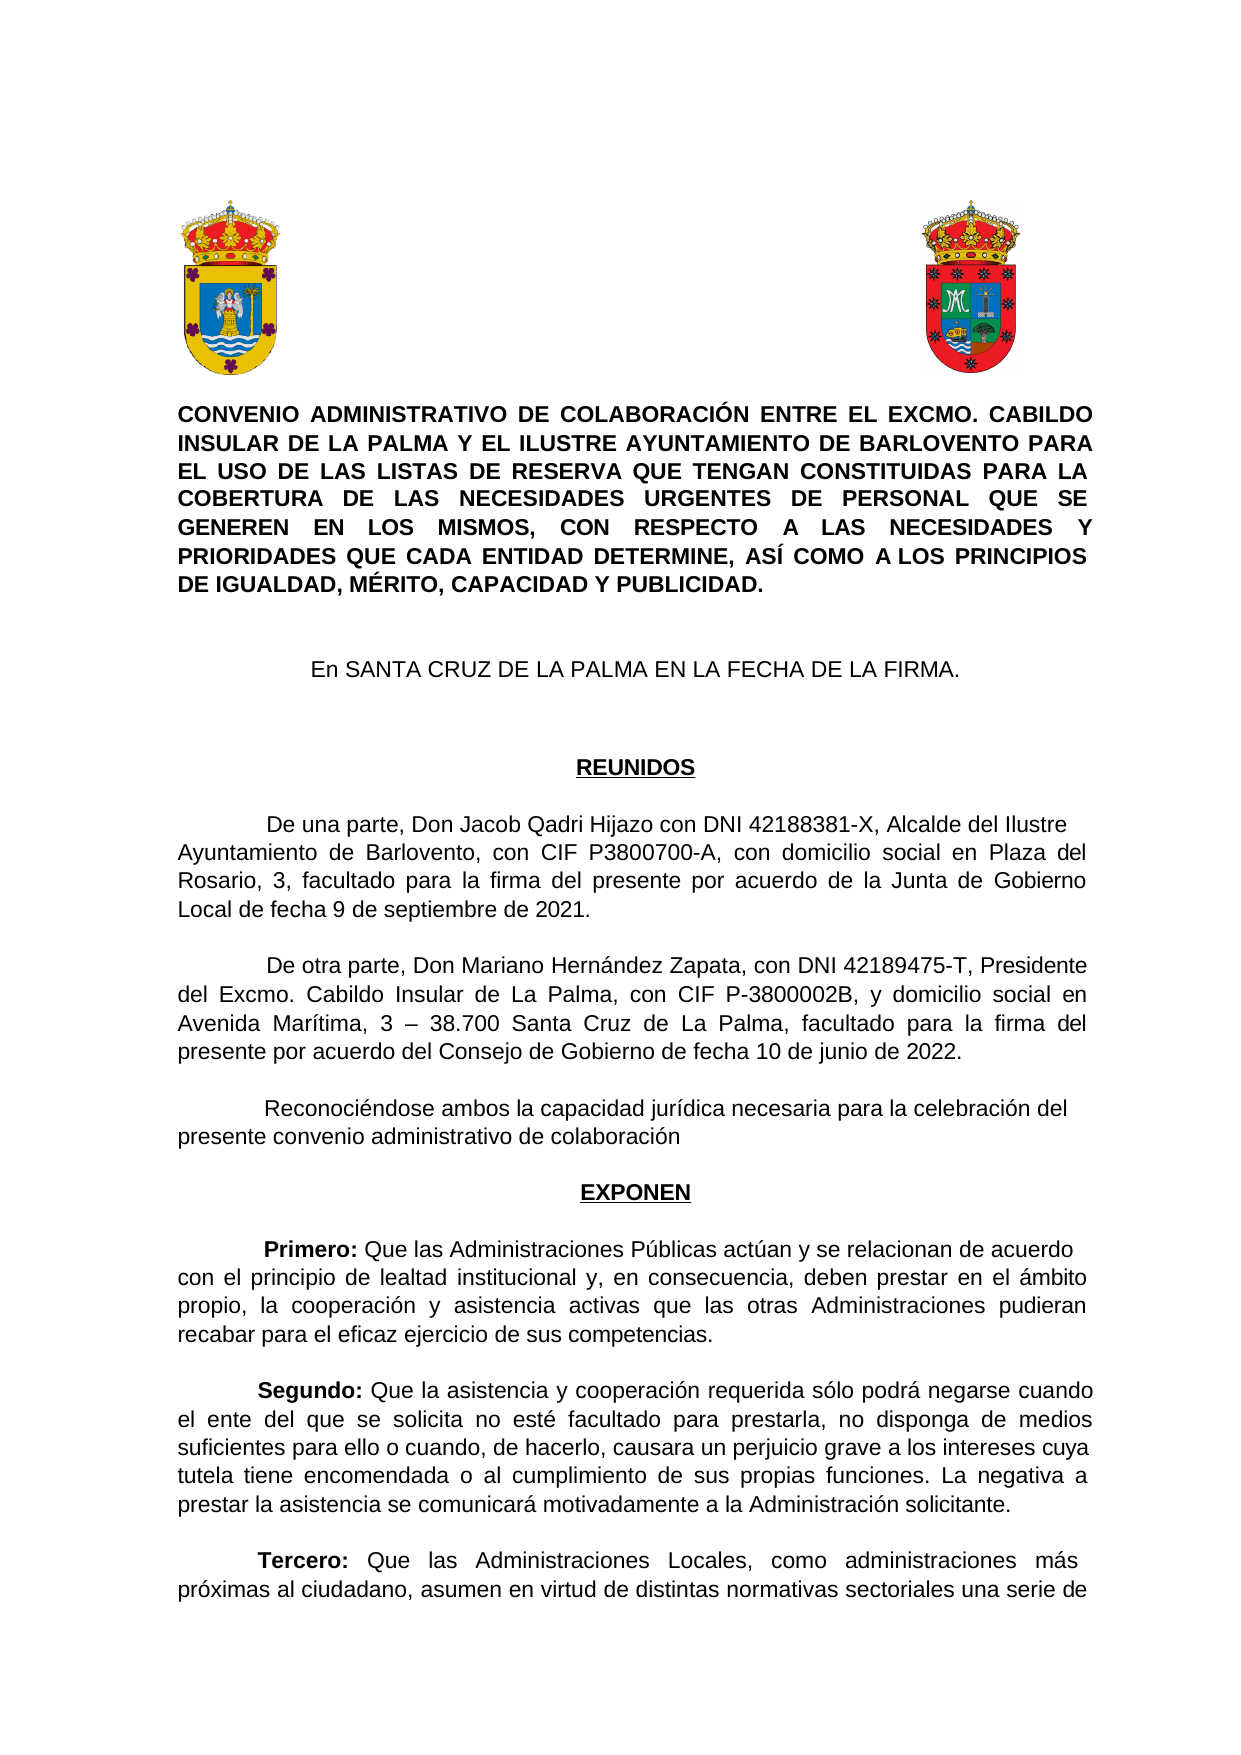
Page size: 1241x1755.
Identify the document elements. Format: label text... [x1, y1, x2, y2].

text CONVENIO ADMINISTRATIVO DE COLABORACIÓN ENTRE EL EXCMO. CABILDO INSULAR DE LA PALMA Y EL ILUSTRE AYUNTAMIENTO DE BARLOVENTO PARA EL USO DE LAS LISTAS DE RESERVA QUE TENGAN CONSTITUIDAS PARA LA [177, 401, 1094, 484]
text Segundo: Que la asistencia y cooperación requerida sólo podrá negarse cuando el ente del que se solicita no esté facultado para prestarla, no disponga de medios suficientes para ello o cuando, de hacerlo, causara un perjuicio grave a los intereses cuya [177, 1377, 1094, 1461]
text tutela tiene encomendada o al cumplimiento de sus propias funciones. La negativa a [177, 1463, 1122, 1489]
text EXPONEN [167, 1179, 1104, 1206]
text Avenida Marítima, 3 – 38.700 Santa Cruz de La Palma, facultado para la firma del [177, 1009, 1122, 1036]
text De otra parte, Don Mariano Hernández Zapata, con DNI 42189475-T, Presidente [266, 952, 1122, 979]
text prestar la asistencia se comunicará motivadamente a la Administración solicitante. [177, 1491, 1122, 1517]
text Reconociéndose ambos la capacidad jurídica necesaria para la celebración del presente convenio administrativo de colaboración [177, 1095, 1122, 1149]
text GENEREN EN LOS MISMOS, CON RESPECTO A LAS NECESIDADES Y [177, 514, 1122, 540]
text PRIORIDADES QUE CADA ENTIDAD DETERMINE, ASÍ COMO A LOS PRINCIPIOS DE IGUALDAD, MÉRITO, CAPACIDAD Y PUBLICIDAD. [177, 543, 1106, 597]
text De una parte, Don Jacob Qadri Hijazo con DNI 42188381-X, Alcalde del Ilustre Ayuntamiento de Barlovento, con CIF P3800700-A, con domicilio social en Plaza del [177, 811, 1122, 865]
text Rosario, 3, facultado para la firma del presente por acuerdo de la Junta de Gobierno [177, 867, 1122, 894]
text Tercero: Que las Administraciones Locales, como administraciones más próximas al ciudadano, asumen en virtud de distintas normativas sectoriales una serie de [177, 1547, 1122, 1602]
text REUNIDOS [167, 754, 1104, 780]
text propio, la cooperación y asistencia activas que las otras Administraciones pudieran [177, 1292, 1122, 1319]
text Primero: Que las Administraciones Públicas actúan y se relacionan de acuerdo con el principio de lealtad institucional y, en consecuencia, deben prestar en el ámbito [177, 1236, 1106, 1291]
text del Excmo. Cabildo Insular de La Palma, con CIF P-3800002B, y domicilio social en [177, 981, 1122, 1007]
text COBERTURA DE LAS NECESIDADES URGENTES DE PERSONAL QUE SE [177, 486, 1122, 512]
text presente por acuerdo del Consejo de Gobierno de fecha 10 de junio de 2022. [177, 1038, 1122, 1064]
text recabar para el eficaz ejercicio de sus competencias. [177, 1321, 1122, 1347]
text En SANTA CRUZ DE LA PALMA EN LA FECHA DE LA FIRMA. [167, 656, 1104, 682]
text Local de fecha 9 de septiembre de 2021. [177, 896, 1122, 922]
